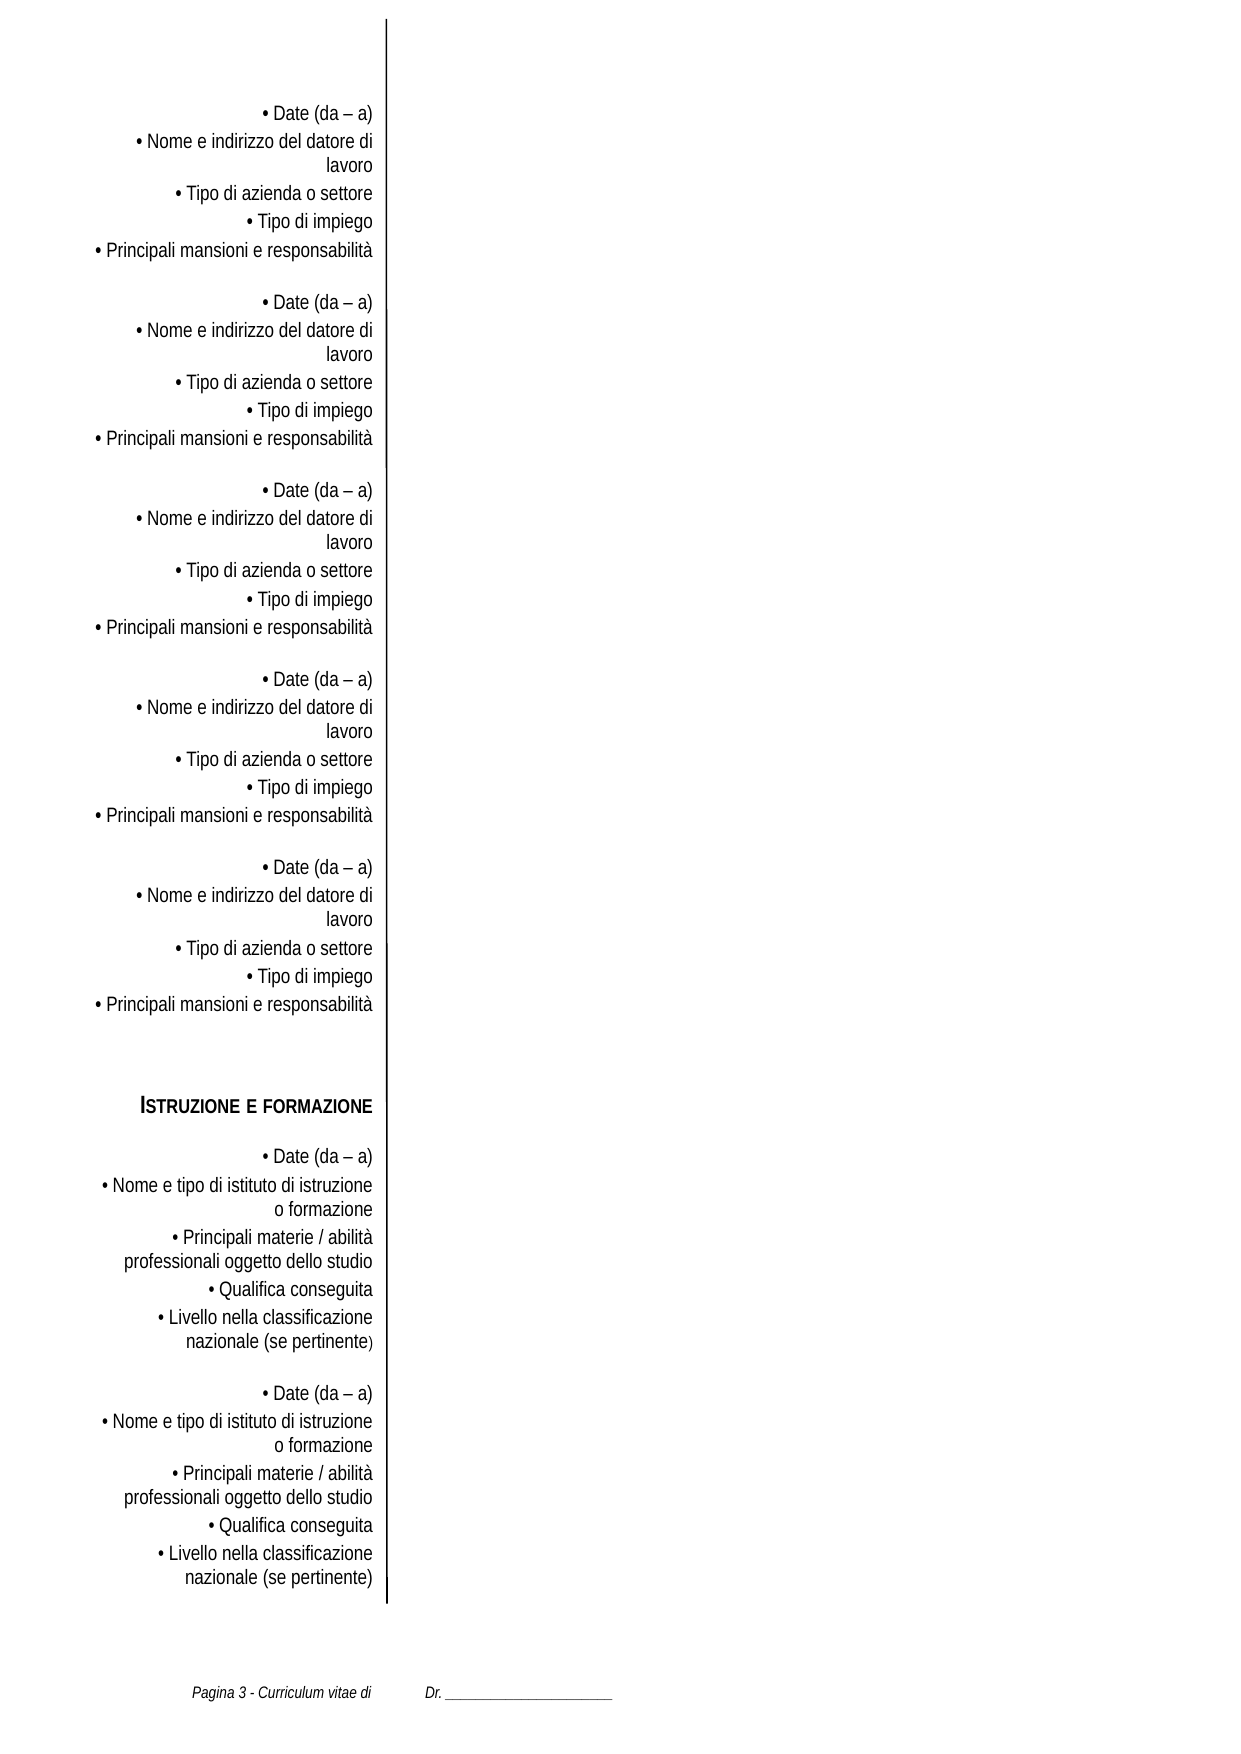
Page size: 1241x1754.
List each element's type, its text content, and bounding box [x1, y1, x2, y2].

table_cell [388, 127, 413, 179]
table_header [414, 1142, 1167, 1170]
table_cell • Principali mansioni e responsabilità [78, 236, 384, 264]
table_cell • Livello nella classificazione nazionale (se pertinente) [78, 1539, 384, 1591]
table_cell • Nome e indirizzo del datore di lavoro [78, 127, 384, 179]
table_cell • Principali mansioni e responsabilità [78, 990, 384, 1018]
table_header [414, 853, 1167, 881]
table_header [414, 665, 1167, 693]
table_header • Date (da – a) [78, 1379, 384, 1407]
table_cell [388, 881, 413, 933]
table_header • Date (da – a) [78, 665, 384, 693]
table_cell [388, 745, 413, 773]
table_cell • Principali mansioni e responsabilità [78, 424, 384, 452]
table_cell [414, 585, 1167, 613]
table_header • Date (da – a) [78, 99, 384, 127]
table_cell [414, 1511, 1167, 1539]
table_cell [388, 1170, 413, 1222]
table_cell [414, 934, 1167, 962]
table_cell [414, 773, 1167, 801]
table_cell [414, 236, 1167, 264]
table_cell [414, 556, 1167, 584]
table_header • Date (da – a) [78, 853, 384, 881]
table_cell [388, 693, 413, 745]
table_cell [388, 801, 413, 829]
table_cell • Principali materie / abilità professionali oggetto dello studio [78, 1223, 384, 1274]
table_cell [388, 556, 413, 584]
table_cell [414, 127, 1167, 179]
table_header • Date (da – a) [78, 1142, 384, 1170]
table_cell [414, 745, 1167, 773]
table_cell • Livello nella classificazione nazionale (se pertinente) [78, 1303, 384, 1355]
table_cell [388, 613, 413, 641]
table_cell [388, 1407, 413, 1459]
table_cell [414, 1303, 1167, 1355]
table_cell [414, 1275, 1167, 1303]
table_cell [414, 962, 1167, 990]
table_cell [414, 1459, 1167, 1511]
table_cell [388, 179, 413, 207]
table_header [388, 288, 413, 316]
table_cell [388, 208, 413, 236]
table_cell • Nome e tipo di istituto di istruzione o formazione [78, 1170, 384, 1222]
table_cell [414, 424, 1167, 452]
table_cell [414, 1539, 1167, 1591]
table_cell • Tipo di azienda o settore [78, 556, 384, 584]
table_cell [388, 424, 413, 452]
table_header [414, 476, 1167, 504]
table_cell • Qualifica conseguita [78, 1275, 384, 1303]
table_cell [414, 613, 1167, 641]
table_cell [388, 368, 413, 396]
table_cell • Tipo di azienda o settore [78, 745, 384, 773]
table_cell [414, 990, 1167, 1018]
table_header [414, 1379, 1167, 1407]
table_cell [388, 316, 413, 368]
table_cell [388, 1459, 413, 1511]
table_cell • Tipo di impiego [78, 585, 384, 613]
table_cell • Tipo di impiego [78, 962, 384, 990]
table_cell • Qualifica conseguita [78, 1511, 384, 1539]
table_header [414, 99, 1167, 127]
table_cell [388, 504, 413, 556]
table_cell • Nome e indirizzo del datore di lavoro [78, 316, 384, 368]
table_cell [414, 368, 1167, 396]
table_cell [388, 1223, 413, 1274]
table_cell [388, 1539, 413, 1591]
table_header [388, 1142, 413, 1170]
table_cell [388, 585, 413, 613]
table_header [414, 288, 1167, 316]
table_cell • Principali materie / abilità professionali oggetto dello studio [78, 1459, 384, 1511]
table_cell [414, 801, 1167, 829]
table_cell [388, 773, 413, 801]
table_cell [388, 934, 413, 962]
table_cell [414, 179, 1167, 207]
table_cell [388, 962, 413, 990]
table_cell • Nome e indirizzo del datore di lavoro [78, 693, 384, 745]
table_header [388, 1379, 413, 1407]
table_header • Date (da – a) [78, 476, 384, 504]
table_cell [414, 693, 1167, 745]
table_cell • Tipo di impiego [78, 773, 384, 801]
table_cell • Tipo di impiego [78, 208, 384, 236]
table_cell [414, 1223, 1167, 1274]
table_header [388, 476, 413, 504]
table_cell [388, 236, 413, 264]
table_header [388, 853, 413, 881]
table_cell • Tipo di azienda o settore [78, 179, 384, 207]
table_cell [414, 316, 1167, 368]
table_header • Date (da – a) [78, 288, 384, 316]
table_cell • Nome e indirizzo del datore di lavoro [78, 881, 384, 933]
table_cell • Tipo di azienda o settore [78, 934, 384, 962]
table_cell [388, 1275, 413, 1303]
table_cell • Tipo di impiego [78, 396, 384, 424]
table_cell • Principali mansioni e responsabilità [78, 801, 384, 829]
table_cell [414, 208, 1167, 236]
table_cell [414, 1170, 1167, 1222]
table_cell • Principali mansioni e responsabilità [78, 613, 384, 641]
table_cell [414, 396, 1167, 424]
table_header [388, 99, 413, 127]
table_cell [388, 1303, 413, 1355]
table_cell • Nome e indirizzo del datore di lavoro [78, 504, 384, 556]
table_cell [414, 881, 1167, 933]
table_cell • Nome e tipo di istituto di istruzione o formazione [78, 1407, 384, 1459]
table_cell • Tipo di azienda o settore [78, 368, 384, 396]
table_cell [414, 504, 1167, 556]
table_cell [388, 396, 413, 424]
table_cell [388, 990, 413, 1018]
table_header Istruzione e formazione [78, 1090, 384, 1118]
table_header [388, 665, 413, 693]
table_cell [388, 1511, 413, 1539]
table_cell [414, 1407, 1167, 1459]
